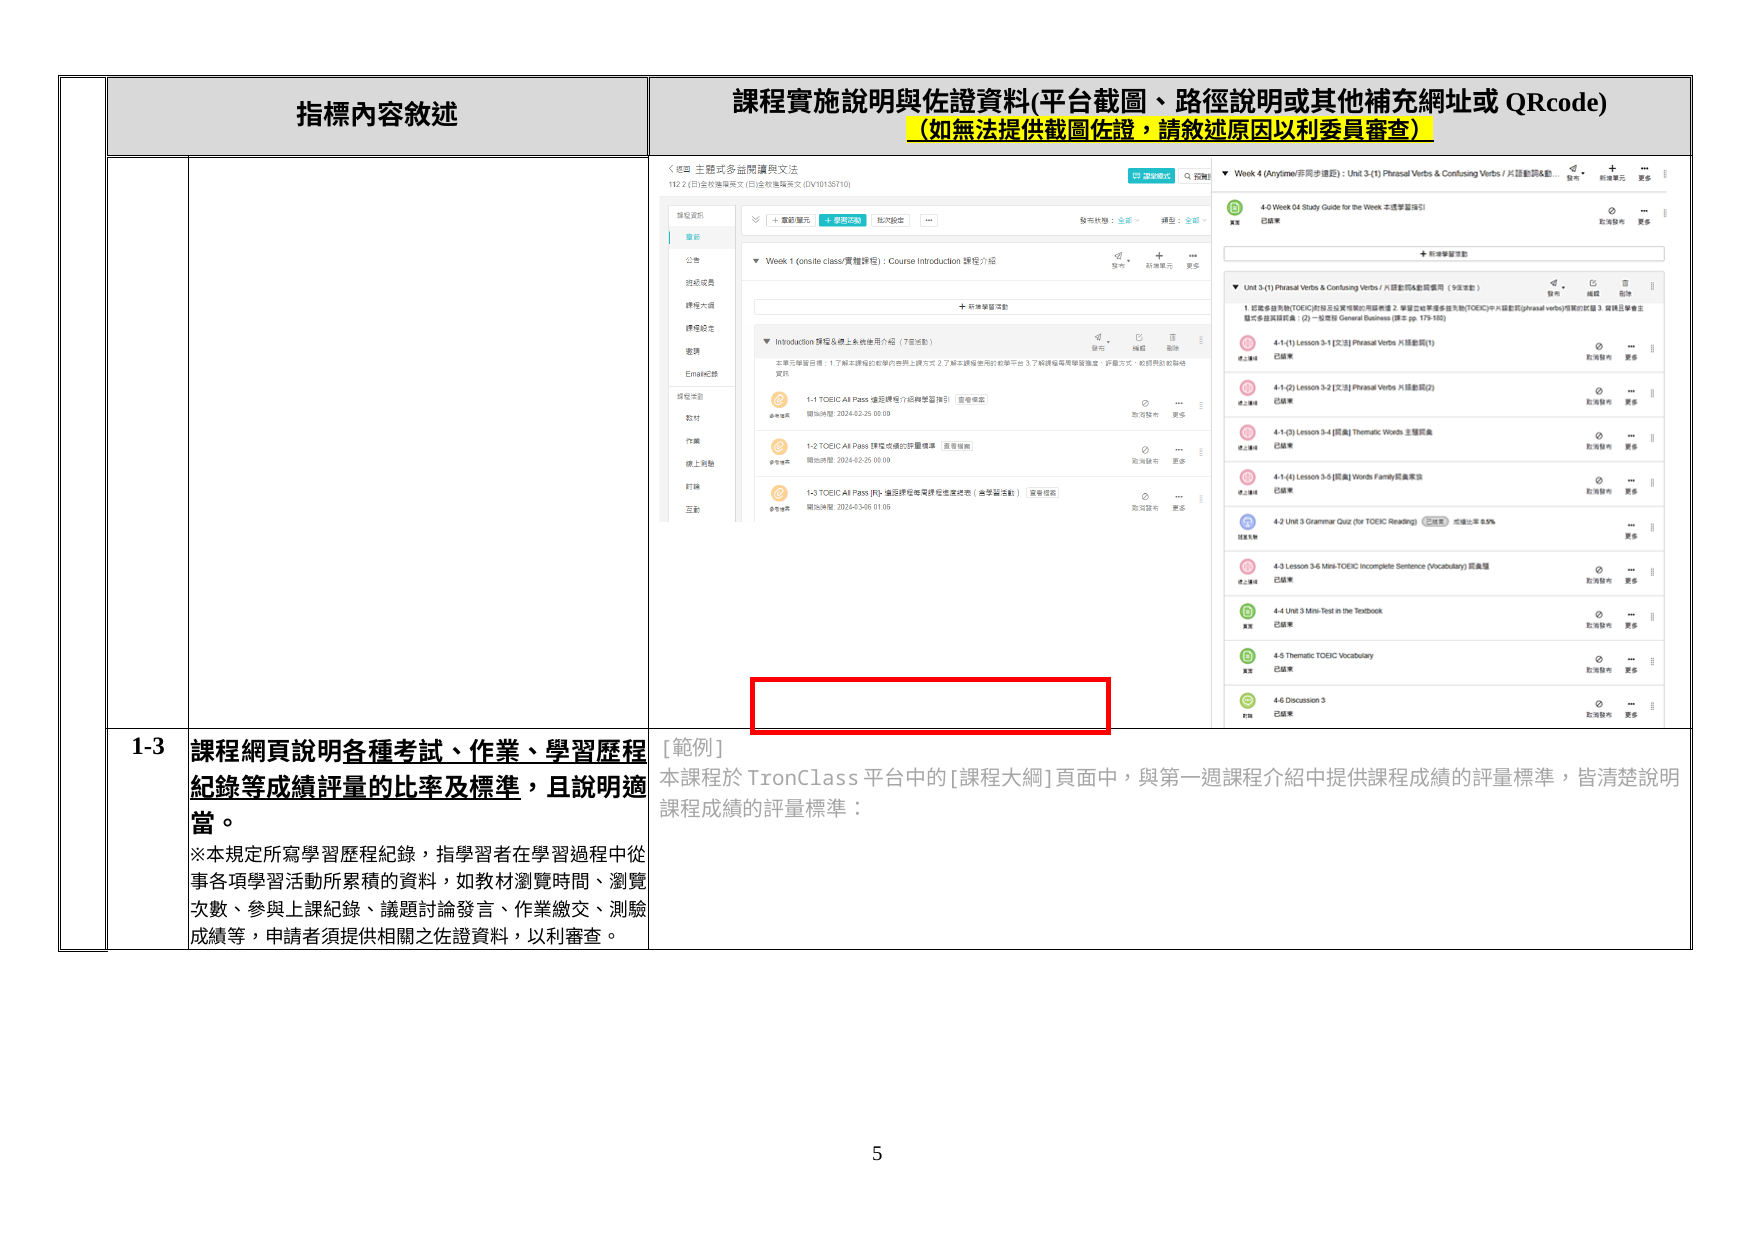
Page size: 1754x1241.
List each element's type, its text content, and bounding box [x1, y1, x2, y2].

table_header 指標內容敘述 [108, 78, 647, 155]
table_cell [649, 156, 1690, 728]
table_cell [61, 155, 105, 949]
table_header [61, 78, 105, 155]
table_cell 1-3 [108, 729, 188, 949]
table_cell [189, 158, 648, 728]
table_header 課程實施說明與佐證資料(平台截圖、路徑說明或其他補充網址或QRcode) （如無法提供截圖佐證，請敘述原因以利委員審查） [650, 78, 1690, 155]
table_cell 課程網頁說明各種考試、作業、學習歷程紀錄等成績評量的比率及標準，且說明適當。 ※本規定所寫學習歷程紀錄，指學習者在學習過程中從事各項學習活動所累積的資料，如教材瀏覽時間、瀏覽次數、參與上課紀錄、議題討論發言、作業繳交、測驗成績等，申請者須提供相關之佐證資料，以利審查。 [189, 729, 648, 949]
table_cell [108, 158, 188, 728]
table_cell [範例] 本課程於TronClass平台中的[課程大綱]頁面中，與第一週課程介紹中提供課程成績的評量標準，皆清楚說明課程成績的評量標準： [649, 729, 1690, 949]
